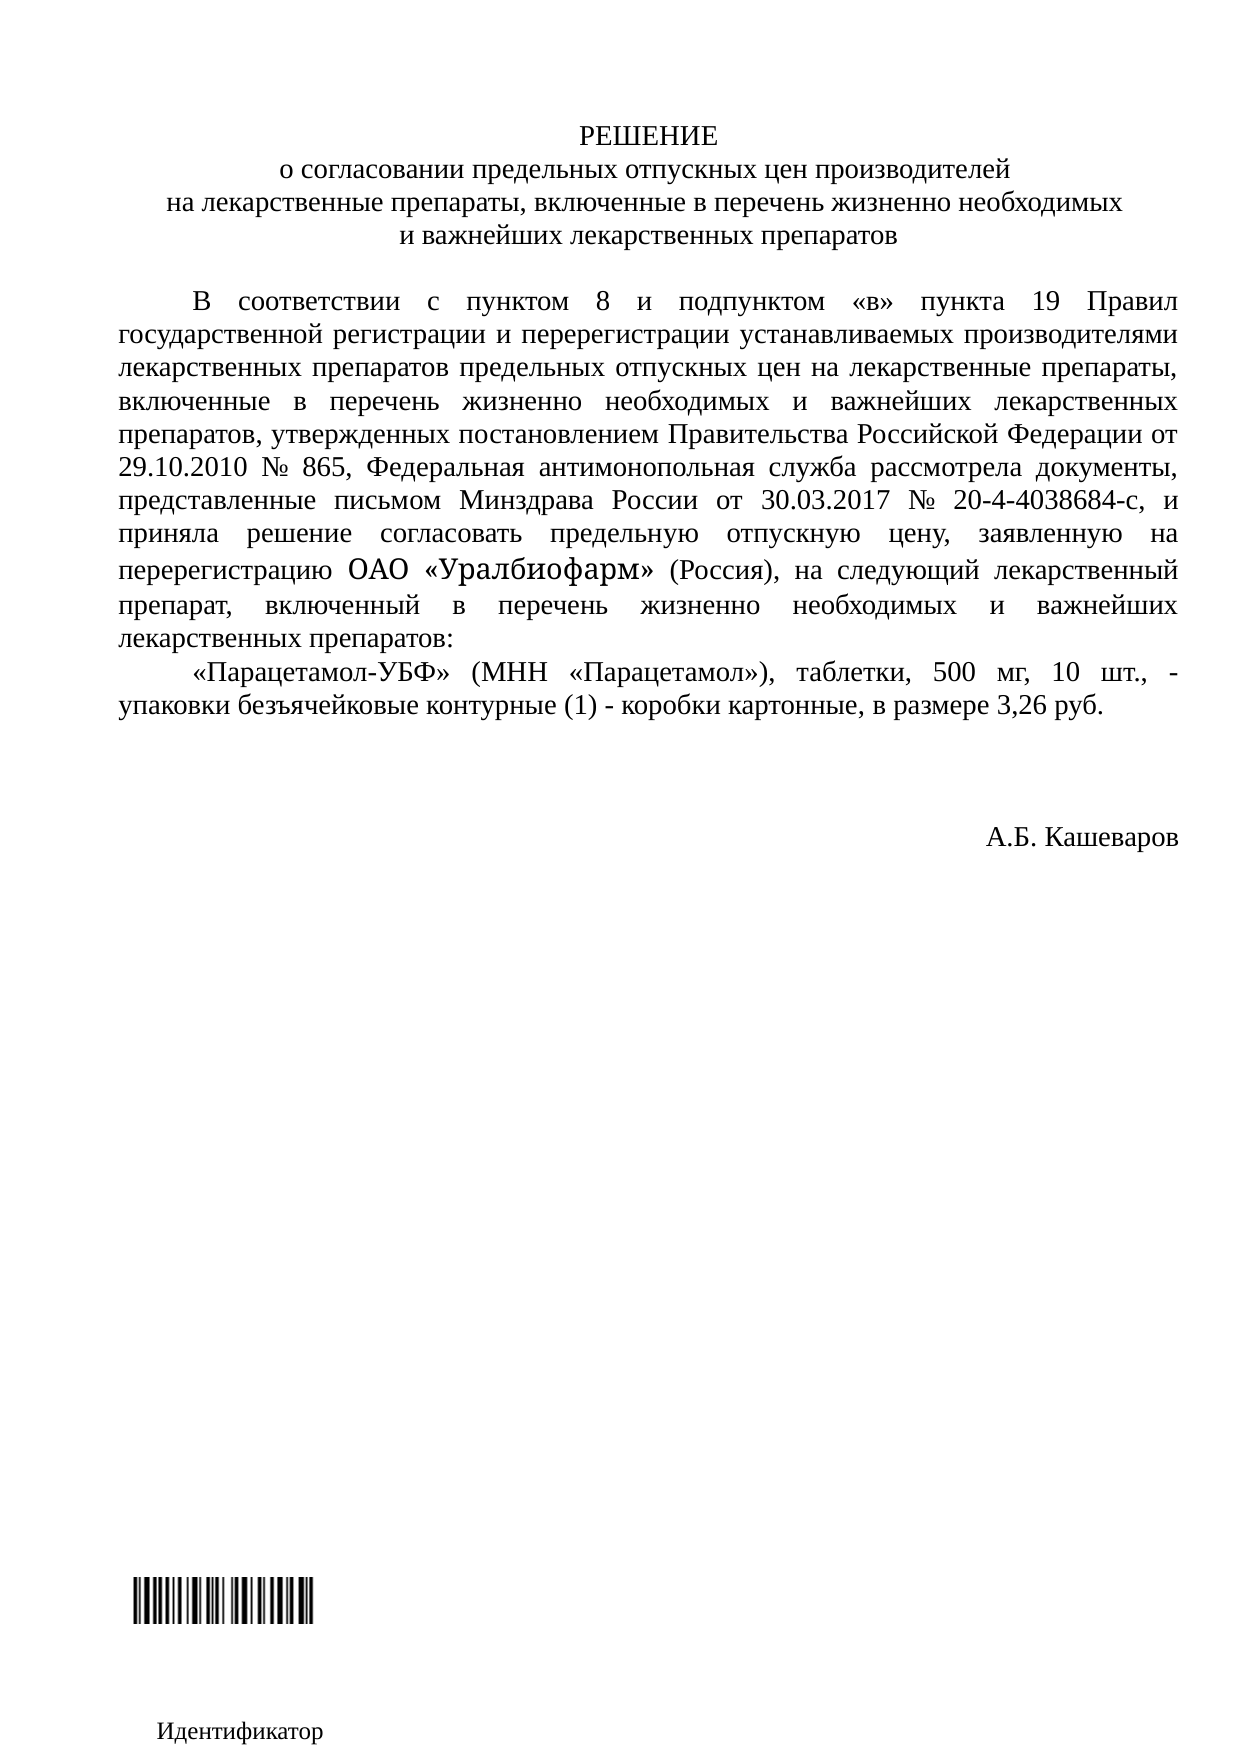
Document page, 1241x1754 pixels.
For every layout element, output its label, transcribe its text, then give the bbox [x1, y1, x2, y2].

text РЕШЕНИЕ [118, 118, 1179, 151]
picture [118, 1577, 331, 1624]
text о согласовании предельных отпускных цен производителей [118, 151, 1179, 184]
text А.Б. Кашеваров [118, 820, 1179, 853]
text и важнейших лекарственных препаратов [118, 217, 1179, 251]
text на лекарственные препараты, включенные в перечень жизненно необходимых [118, 184, 1179, 217]
text В соответствии с пунктом 8 и подпунктом «в» пункта 19 Правил государственной регистрации и перерегистрации устанавливаемых производителями лекарственных препаратов предельных отпускных цен на лекарственные препараты, включенные в перечень жизненно необходимых и важнейших лекарственных препаратов, утвержденных постановлением Правительства Российской Федерации от 29.10.2010 № 865, Федеральная антимонопольная служба рассмотрела документы, представленные письмом Минздрава России от 30.03.2017 № 20-4-4038684-с, и приняла решение согласовать предельную отпускную цену, заявленную на перерегистрацию ОАО «Уралбиофарм» (Россия), на следующий лекарственный препарат, включенный в перечень жизненно необходимых и важнейших лекарственных препаратов: [118, 284, 1179, 654]
text «Парацетамол-УБФ» (МНН «Парацетамол»), таблетки, 500 мг, 10 шт., - упаковки безъячейковые контурные (1) - коробки картонные, в размере 3,26 руб. [118, 654, 1179, 720]
